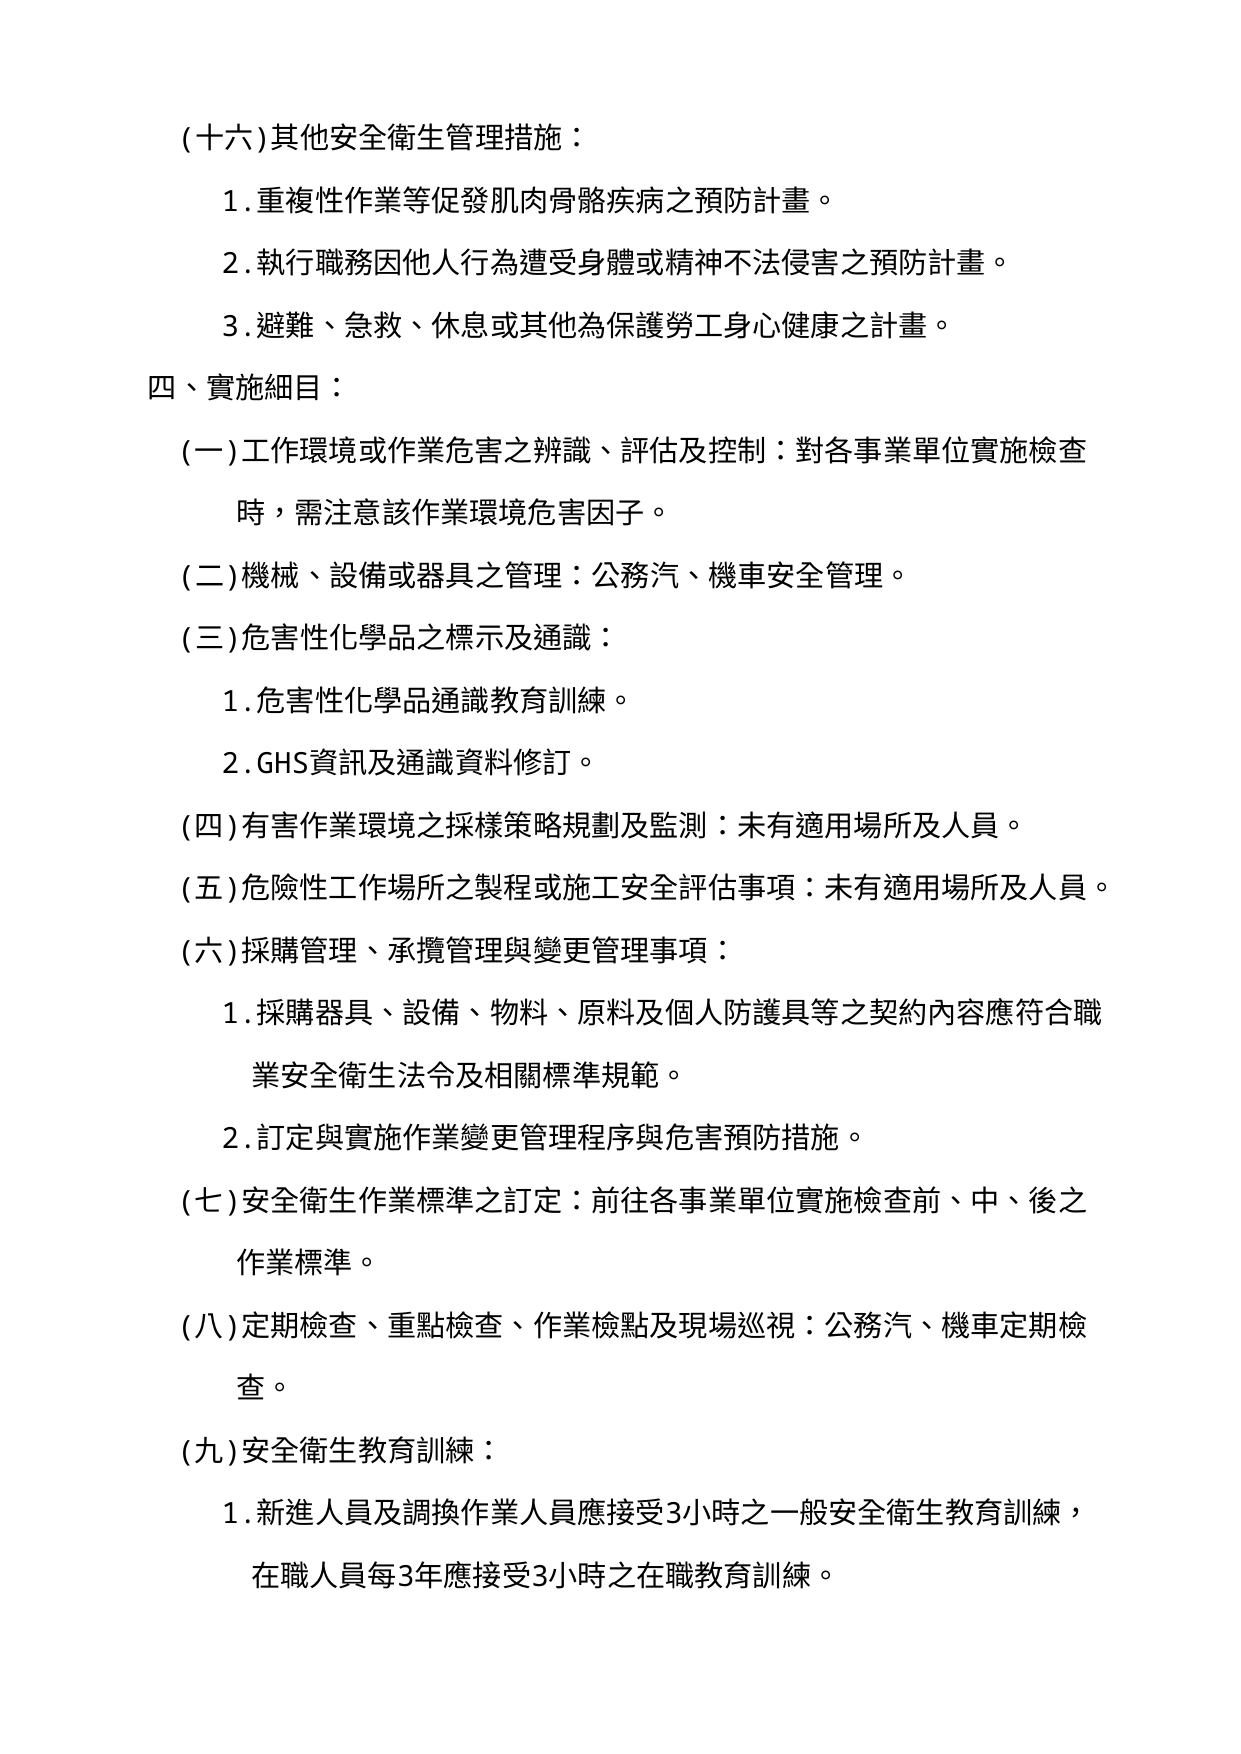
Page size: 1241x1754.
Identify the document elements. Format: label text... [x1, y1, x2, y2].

text (三)危害性化學品之標示及通識： [177, 594, 1107, 657]
text 四、實施細目： [148, 344, 1107, 407]
text (一)工作環境或作業危害之辨識、評估及控制：對各事業單位實施檢查時，需注意該作業環境危害因子。 [177, 407, 1107, 532]
text (七)安全衛生作業標準之訂定：前往各事業單位實施檢查前、中、後之作業標準。 [177, 1157, 1107, 1282]
text 1.危害性化學品通識教育訓練。 [221, 657, 1107, 719]
text (十六)其他安全衛生管理措施： [177, 94, 1107, 157]
text 2.GHS資訊及通識資料修訂。 [221, 719, 1107, 782]
text (四)有害作業環境之採樣策略規劃及監測：未有適用場所及人員。 [177, 782, 1107, 844]
text 2.執行職務因他人行為遭受身體或精神不法侵害之預防計畫。 [221, 219, 1107, 282]
text (二)機械、設備或器具之管理：公務汽、機車安全管理。 [177, 532, 1107, 594]
text 1.採購器具、設備、物料、原料及個人防護具等之契約內容應符合職業安全衛生法令及相關標準規範。 [221, 969, 1107, 1094]
text (五)危險性工作場所之製程或施工安全評估事項：未有適用場所及人員。 [177, 844, 1107, 907]
text (六)採購管理、承攬管理與變更管理事項： [177, 907, 1107, 969]
text (八)定期檢查、重點檢查、作業檢點及現場巡視：公務汽、機車定期檢查。 [177, 1282, 1107, 1407]
text 2.訂定與實施作業變更管理程序與危害預防措施。 [221, 1094, 1107, 1157]
text 1.重複性作業等促發肌肉骨骼疾病之預防計畫。 [221, 157, 1107, 219]
text 1.新進人員及調換作業人員應接受3小時之一般安全衛生教育訓練，在職人員每3年應接受3小時之在職教育訓練。 [221, 1469, 1107, 1594]
text 3.避難、急救、休息或其他為保護勞工身心健康之計畫。 [221, 282, 1107, 344]
text (九)安全衛生教育訓練： [177, 1407, 1107, 1469]
